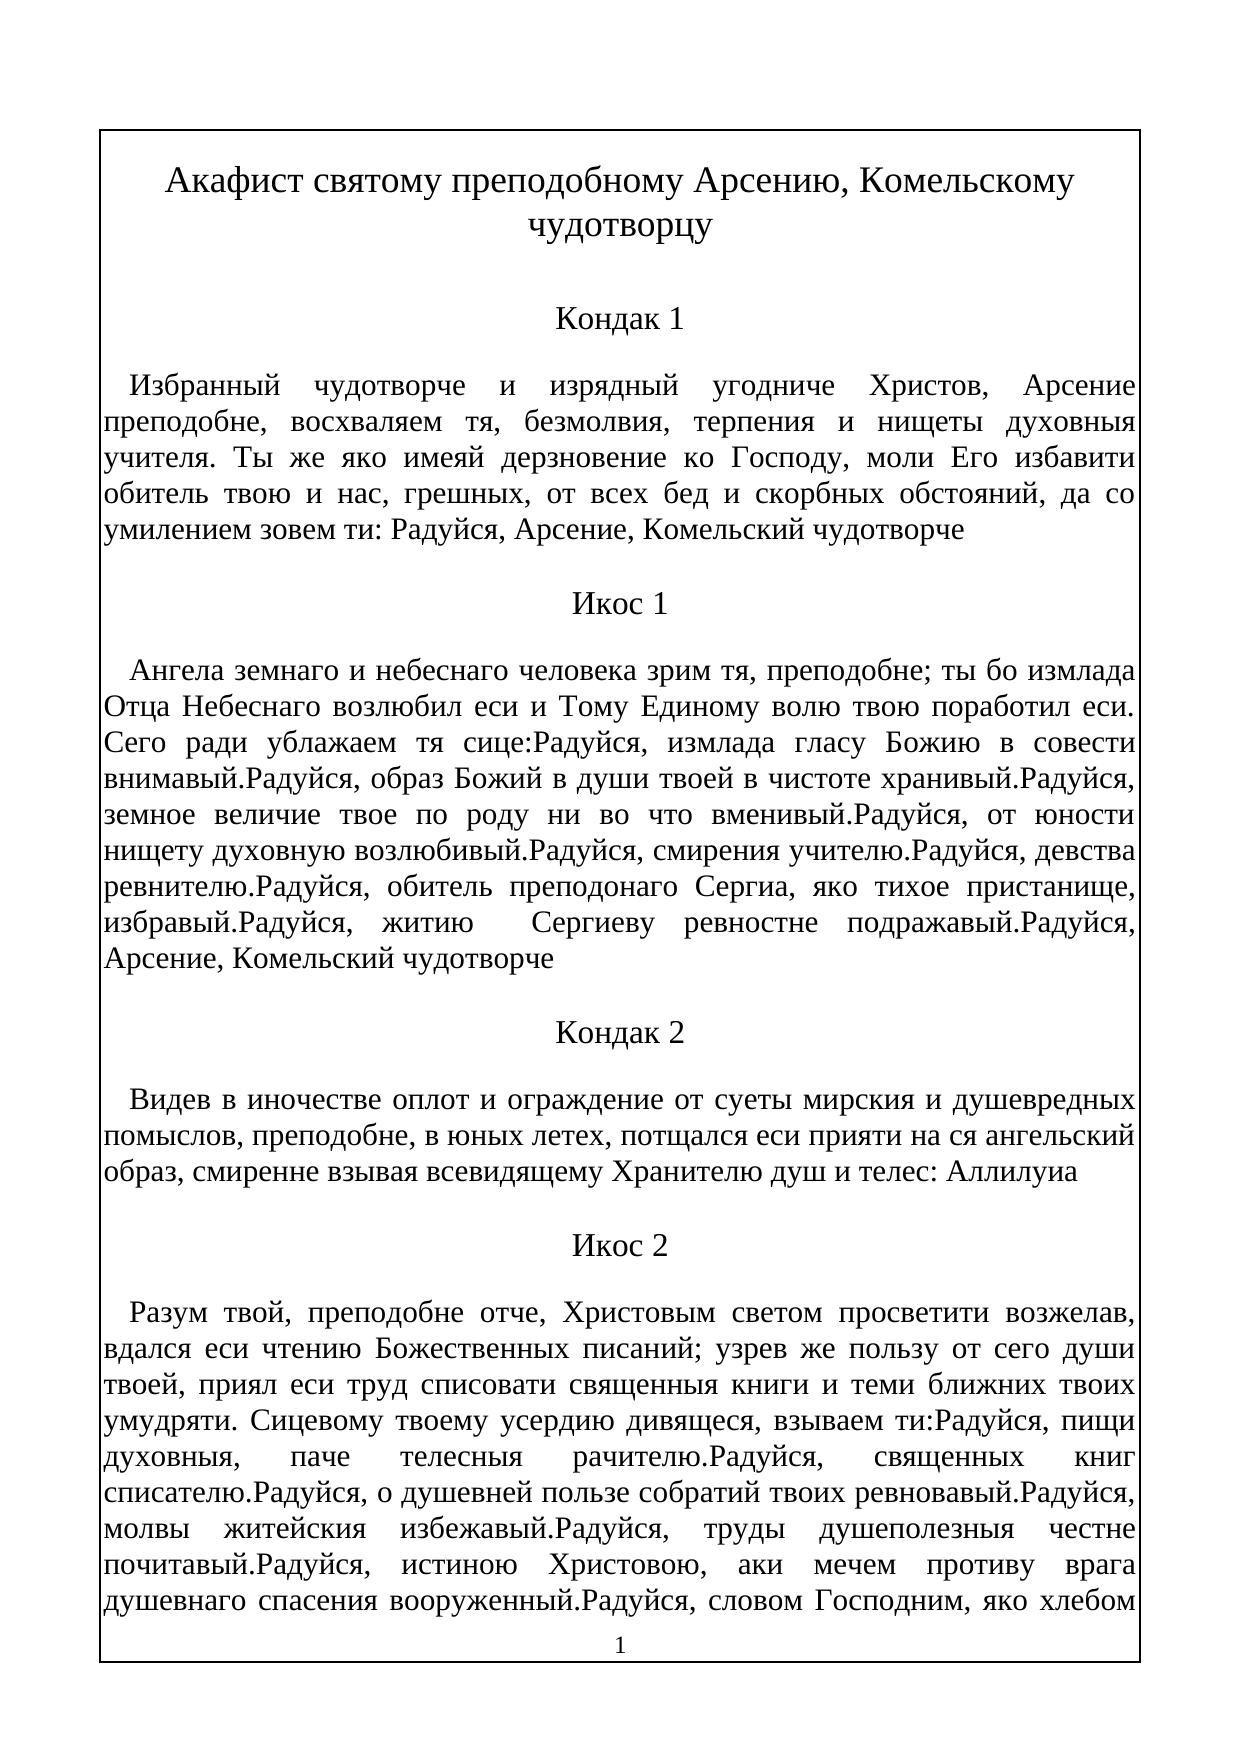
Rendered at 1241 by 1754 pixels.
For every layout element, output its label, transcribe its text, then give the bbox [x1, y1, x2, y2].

text Ангела земнаго и небеснаго человека зрим тя, преподобне; ты бо измлада Отца Небеснаго возлюбил еси и Тому Единому волю твою поработил еси. Сего ради ублажаем тя сице:Радуйся, измлада гласу Божию в совести внимавый.Радуйся, образ Божий в души твоей в чистоте хранивый.Радуйся, земное величие твое по роду ни во что вменивый.Радуйся, от юности нищету духовную возлюбивый.Радуйся, смирения учителю.Радуйся, девства ревнителю.Радуйся, обитель преподонаго Сергиа, яко тихое пристанище, избравый.Радуйся, житию Сергиеву ревностне подражавый.Радуйся, Арсение, Комельский чудотворче [103, 651, 1137, 975]
text Избранный чудотворче и изрядный угодниче Христов, Арсение преподобне, восхваляем тя, безмолвия, терпения и нищеты духовныя учителя. Ты же яко имеяй дерзновение ко Господу, моли Его избавити обитель твою и нас, грешных, от всех бед и скорбных обстояний, да со умилением зовем ти: Радуйся, Арсение, Комельский чудотворче [103, 366, 1137, 546]
subtitle Икос 2 [103, 1226, 1137, 1264]
text Видев в иночестве оплот и ограждение от суеты мирския и душевредных помыслов, преподобне, в юных летех, потщался еси прияти на ся ангельский образ, смиренне взывая всевидящему Хранителю душ и телес: Аллилуиа [103, 1080, 1137, 1188]
subtitle Кондак 2 [103, 1012, 1137, 1051]
subtitle Кондак 1 [103, 299, 1137, 337]
text Разум твой, преподобне отче, Христовым светом просветити возжелав, вдался еси чтению Божественных писаний; узрев же пользу от сего души твоей, приял еси труд списовати священныя книги и теми ближних твоих умудряти. Сицевому твоему усердию дивящеся, взываем ти:Радуйся, пищи духовныя, паче телесныя рачителю.Радуйся, священных книг списателю.Радуйся, о душевней пользе собратий твоих ревновавый.Радуйся, молвы житейския избежавый.Радуйся, труды душеполезныя честне почитавый.Радуйся, истиною Христовою, аки мечем противу врага душевнаго спасения вооруженный.Радуйся, словом Господним, яко хлебом [103, 1293, 1137, 1617]
subtitle Акафист святому преподобному Арсению, Комельскому чудотворцу [103, 158, 1137, 244]
subtitle Икос 1 [103, 584, 1137, 622]
